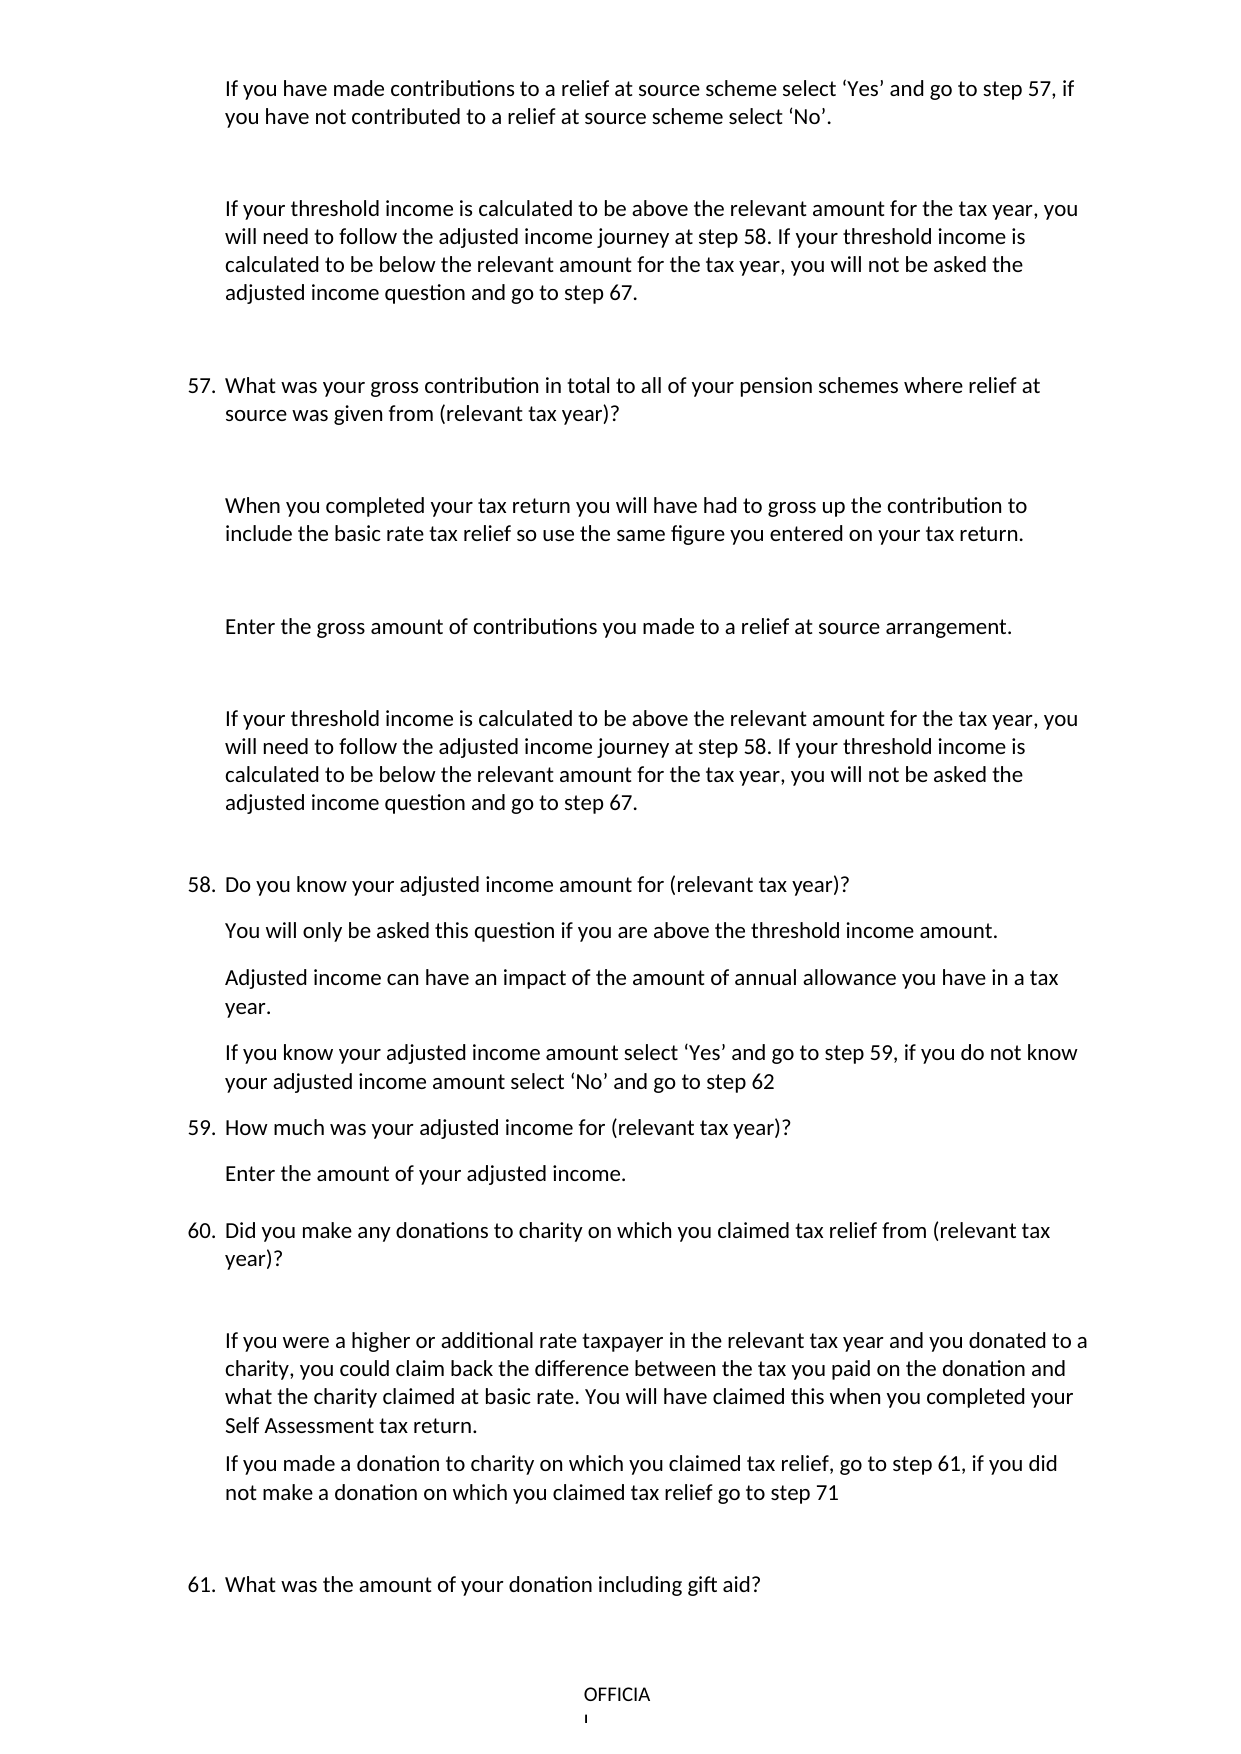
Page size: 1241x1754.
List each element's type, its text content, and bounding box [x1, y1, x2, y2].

list What was your gross contribution in total to all of your pension schemes where relief at source was given from (relevant tax year)? [187, 371, 1090, 427]
list Did you make any donations to charity on which you claimed tax relief from (relevant tax year)? [187, 1216, 1090, 1272]
list Do you know your adjusted income amount for (relevant tax year)? [187, 871, 1090, 898]
list If you made a donation to charity on which you claimed tax relief, go to step 61, if you did not make a donation on which you claimed tax relief go to step 71 [225, 1449, 1090, 1506]
list If your threshold income is calculated to be above the relevant amount for the tax year, you will need to follow the adjusted income journey at step 58. If your threshold income is calculated to be below the relevant amount for the tax year, you will not be asked the adjusted income question and go to step 67. [225, 704, 1090, 816]
list How much was your adjusted income for (relevant tax year)? [187, 1113, 1090, 1141]
text If you were a higher or additional rate taxpayer in the relevant tax year and you donated to a charity, you could claim back the difference between the tax you paid on the donation and what the charity claimed at basic rate. You will have claimed this when you completed your Self Assessment tax return. [225, 1326, 1090, 1439]
text Adjusted income can have an impact of the amount of annual allowance you have in a tax year. [225, 963, 1090, 1020]
list What was the amount of your donation including gift aid? [187, 1570, 1090, 1598]
text Enter the amount of your adjusted income. [225, 1159, 1090, 1187]
text You will only be asked this question if you are above the threshold income amount. [225, 917, 1090, 944]
list If you have made contributions to a relief at source scheme select ‘Yes’ and go to step 57, if you have not contributed to a relief at source scheme select ‘No’. [225, 74, 1090, 130]
list Enter the gross amount of contributions you made to a relief at source arrangement. [225, 612, 1090, 640]
list When you completed your tax return you will have had to gross up the contribution to include the basic rate tax relief so use the same figure you entered on your tax return. [225, 491, 1090, 547]
text If you know your adjusted income amount select ‘Yes’ and go to step 59, if you do not know your adjusted income amount select ‘No’ and go to step 62 [225, 1038, 1090, 1095]
list If your threshold income is calculated to be above the relevant amount for the tax year, you will need to follow the adjusted income journey at step 58. If your threshold income is calculated to be below the relevant amount for the tax year, you will not be asked the adjusted income question and go to step 67. [225, 194, 1090, 306]
